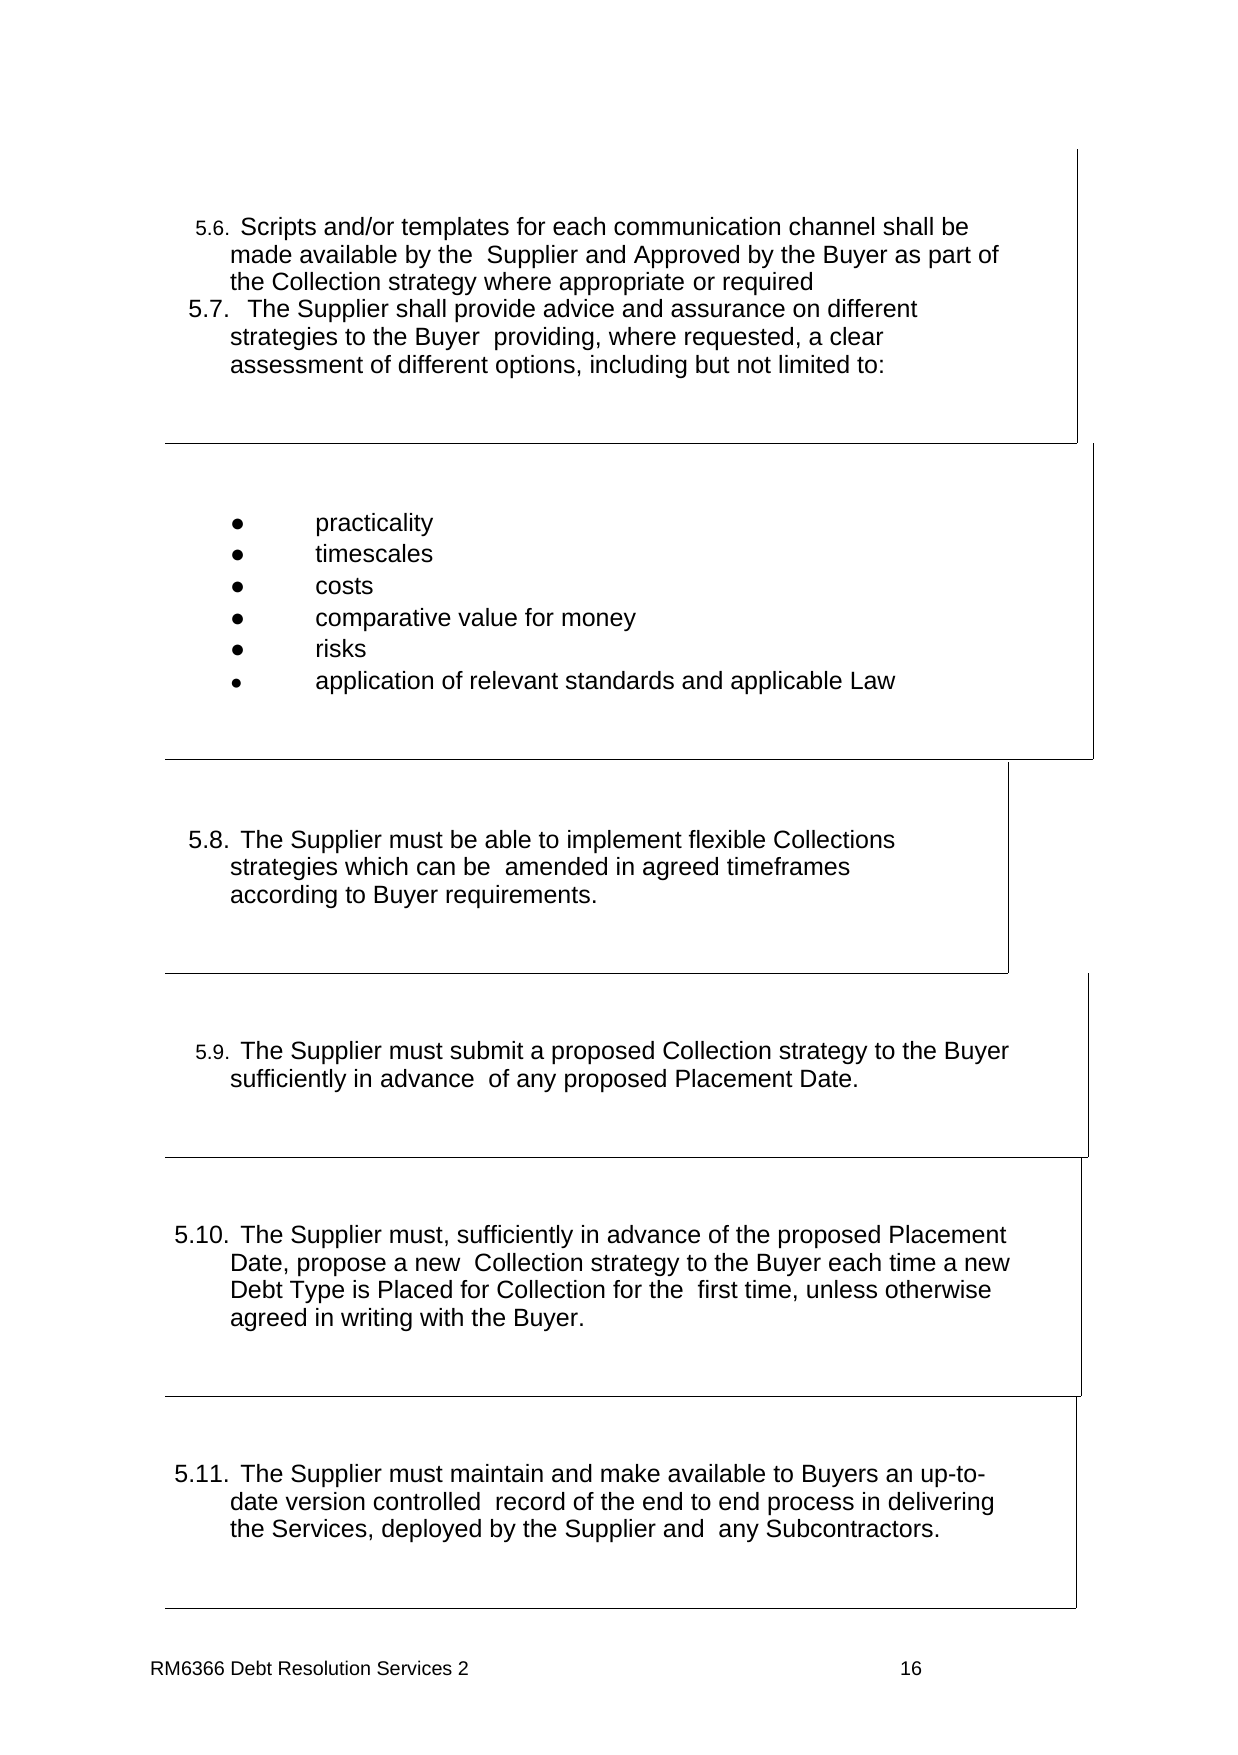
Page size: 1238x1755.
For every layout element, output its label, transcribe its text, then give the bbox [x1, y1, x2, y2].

list comparative value for money [165, 538, 1093, 569]
list The Supplier must submit a proposed Collection strategy to the Buyer sufficiently in advance of any proposed Placement Date. [165, 973, 1088, 1157]
list practicality [165, 443, 1093, 475]
list The Supplier must maintain and make available to Buyers an up-to-date version controlled record of the end to end process in delivering the Services, deployed by the Supplier and any Subcontractors. [165, 1396, 1076, 1608]
list risks [165, 569, 1093, 601]
list timescales [165, 475, 1093, 506]
list The Supplier must, sufficiently in advance of the proposed Placement Date, propose a new Collection strategy to the Buyer each time a new Debt Type is Placed for Collection for the first time, unless otherwise agreed in writing with the Buyer. [165, 1157, 1081, 1396]
list The Supplier shall provide advice and assurance on different strategies to the Buyer providing, where requested, a clear assessment of different options, including but not limited to: [165, 296, 1077, 443]
list costs [165, 506, 1093, 538]
list application of relevant standards and applicable Law [165, 601, 1093, 759]
list The Supplier must be able to implement flexible Collections strategies which can be amended in agreed timeframes according to Buyer requirements. [165, 762, 1008, 973]
list Scripts and/or templates for each communication channel shall be made available by the Supplier and Approved by the Buyer as part of the Collection strategy where appropriate or required [165, 149, 1077, 296]
